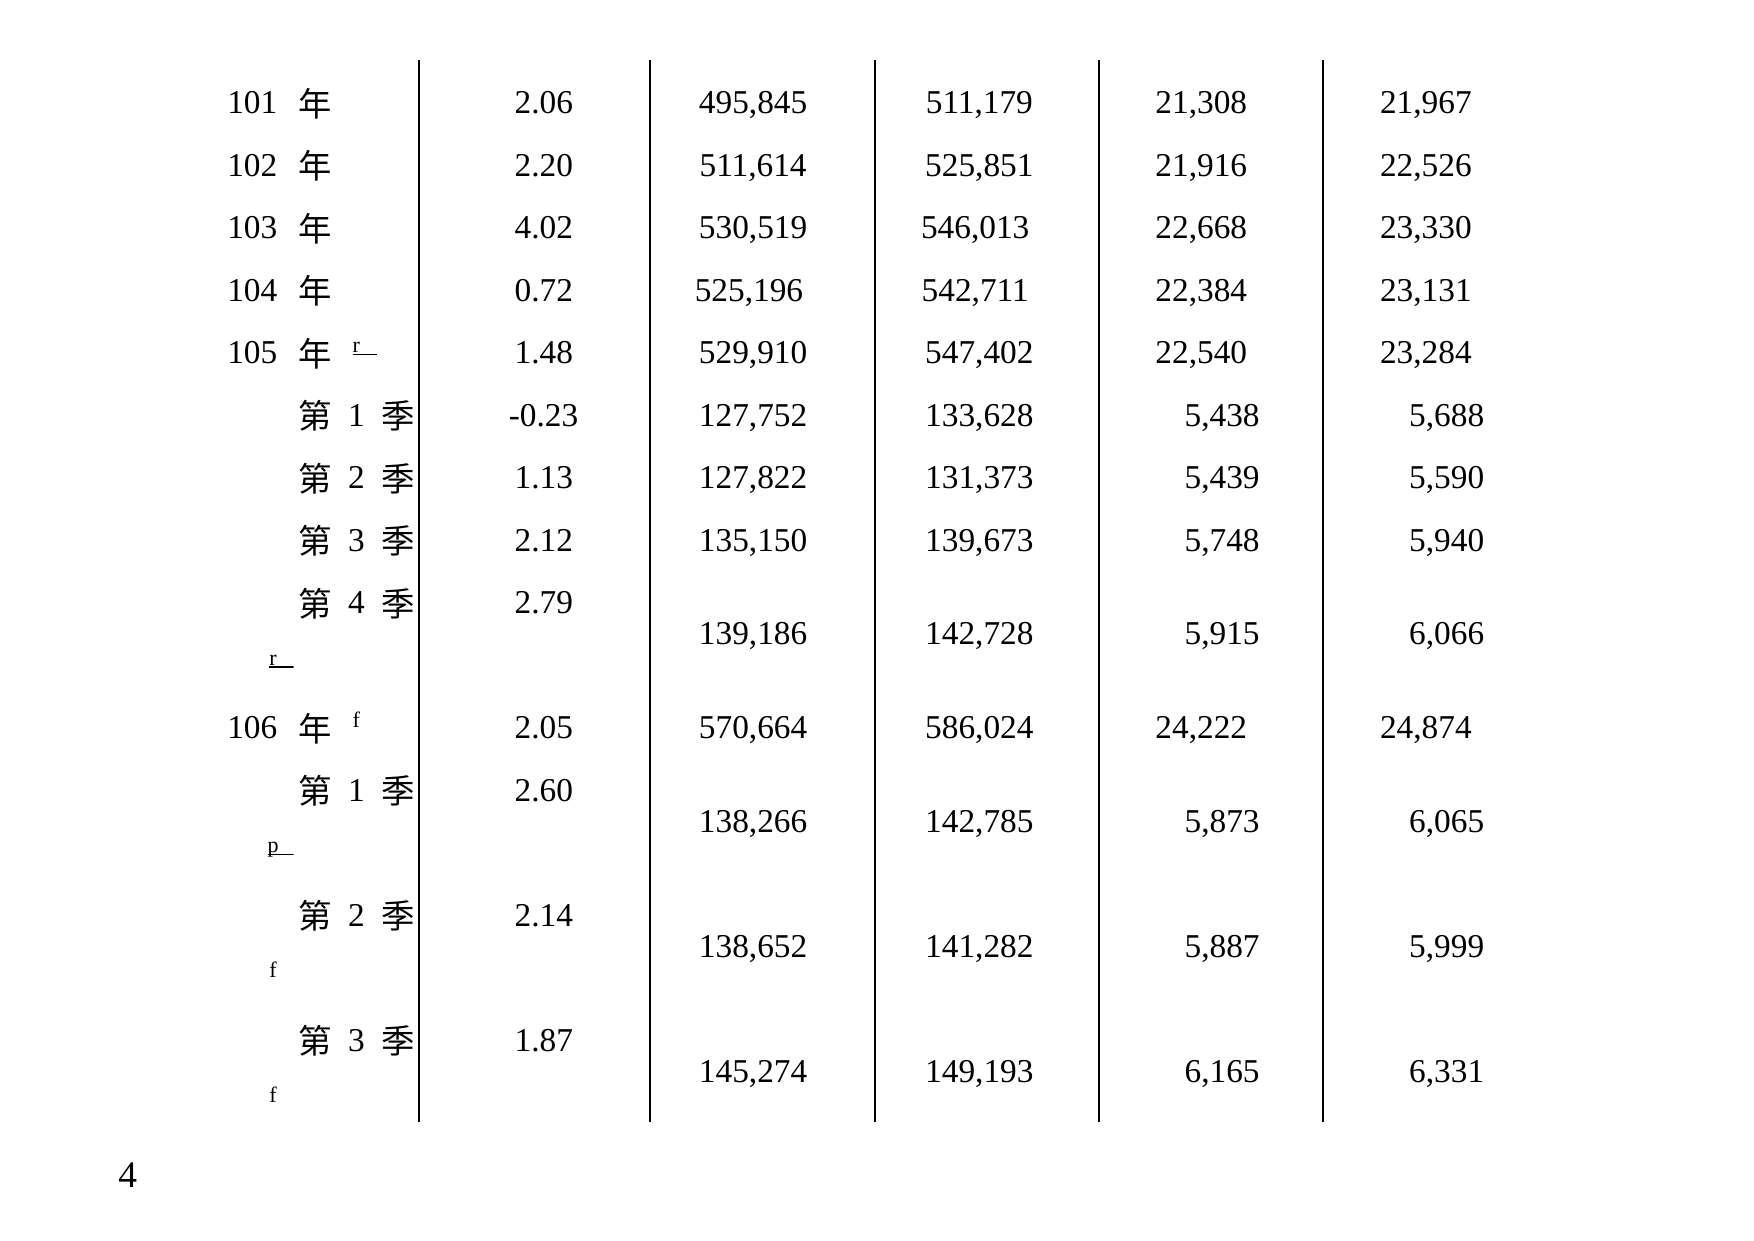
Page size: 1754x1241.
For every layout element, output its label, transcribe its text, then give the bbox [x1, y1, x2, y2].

table_cell 1.13 [420, 435, 649, 497]
table_cell 5,439 [1100, 435, 1322, 497]
table_cell 127,752 [651, 372, 874, 435]
table_cell 103年 [207, 185, 418, 247]
table_cell 105年r [207, 310, 418, 372]
table_cell 542,711 [876, 247, 1098, 310]
table_cell 4.02 [420, 185, 649, 247]
table_cell 1.48 [420, 310, 649, 372]
table_cell 第1季 [207, 372, 418, 435]
table_cell 22,668 [1100, 185, 1322, 247]
table_cell 6,165 [1100, 997, 1322, 1122]
table_cell 5,748 [1100, 497, 1322, 560]
table_cell 2.05 [420, 685, 649, 747]
table_cell 106年f [207, 685, 418, 747]
table_cell 547,402 [876, 310, 1098, 372]
table_cell 24,874 [1324, 685, 1547, 747]
table_cell 141,282 [876, 872, 1098, 997]
table_cell 5,438 [1100, 372, 1322, 435]
table_cell 149,193 [876, 997, 1098, 1122]
table_cell 1.87 [420, 997, 649, 1122]
table_cell -0.23 [420, 372, 649, 435]
table_cell 525,851 [876, 122, 1098, 185]
table_cell 0.72 [420, 247, 649, 310]
table_cell 546,013 [876, 185, 1098, 247]
table_cell 6,066 [1324, 560, 1547, 685]
table_cell 22,384 [1100, 247, 1322, 310]
table_cell 2.14 [420, 872, 649, 997]
table_cell 529,910 [651, 310, 874, 372]
table_cell 24,222 [1100, 685, 1322, 747]
table_cell 138,652 [651, 872, 874, 997]
table_cell 第3季f [207, 997, 418, 1122]
table_cell 511,179 [876, 60, 1098, 122]
table_cell 139,186 [651, 560, 874, 685]
table_cell 2.79 [420, 560, 649, 685]
table_cell 第2季 [207, 435, 418, 497]
table_cell 2.20 [420, 122, 649, 185]
table_cell 511,614 [651, 122, 874, 185]
table_cell 2.06 [420, 60, 649, 122]
table_cell 2.60 [420, 747, 649, 872]
table_cell 6,065 [1324, 747, 1547, 872]
table_cell 6,331 [1324, 997, 1547, 1122]
table_cell 530,519 [651, 185, 874, 247]
table_cell 5,915 [1100, 560, 1322, 685]
table_cell 5,887 [1100, 872, 1322, 997]
table_cell 21,916 [1100, 122, 1322, 185]
table_cell 101年 [207, 60, 418, 122]
table_cell 5,940 [1324, 497, 1547, 560]
table_cell 586,024 [876, 685, 1098, 747]
table_cell 23,131 [1324, 247, 1547, 310]
table_cell 104年 [207, 247, 418, 310]
table_cell 第3季 [207, 497, 418, 560]
table_cell 第2季f [207, 872, 418, 997]
table_cell 23,284 [1324, 310, 1547, 372]
table_cell 5,999 [1324, 872, 1547, 997]
table_cell 21,967 [1324, 60, 1547, 122]
table_cell 131,373 [876, 435, 1098, 497]
table_cell 5,590 [1324, 435, 1547, 497]
table_cell 21,308 [1100, 60, 1322, 122]
table_cell 127,822 [651, 435, 874, 497]
table_cell 525,196 [651, 247, 874, 310]
table_cell 22,526 [1324, 122, 1547, 185]
table_cell 第1季p [207, 747, 418, 872]
table_cell 第4季r [207, 560, 418, 685]
table_cell 22,540 [1100, 310, 1322, 372]
table_cell 495,845 [651, 60, 874, 122]
table_cell 102年 [207, 122, 418, 185]
table_cell 133,628 [876, 372, 1098, 435]
table_cell 135,150 [651, 497, 874, 560]
table_cell 145,274 [651, 997, 874, 1122]
table_cell 139,673 [876, 497, 1098, 560]
table_cell 142,785 [876, 747, 1098, 872]
table_cell 2.12 [420, 497, 649, 560]
table_cell 142,728 [876, 560, 1098, 685]
table_cell 138,266 [651, 747, 874, 872]
table_cell 570,664 [651, 685, 874, 747]
table_cell 5,873 [1100, 747, 1322, 872]
table_cell 5,688 [1324, 372, 1547, 435]
table_cell 23,330 [1324, 185, 1547, 247]
